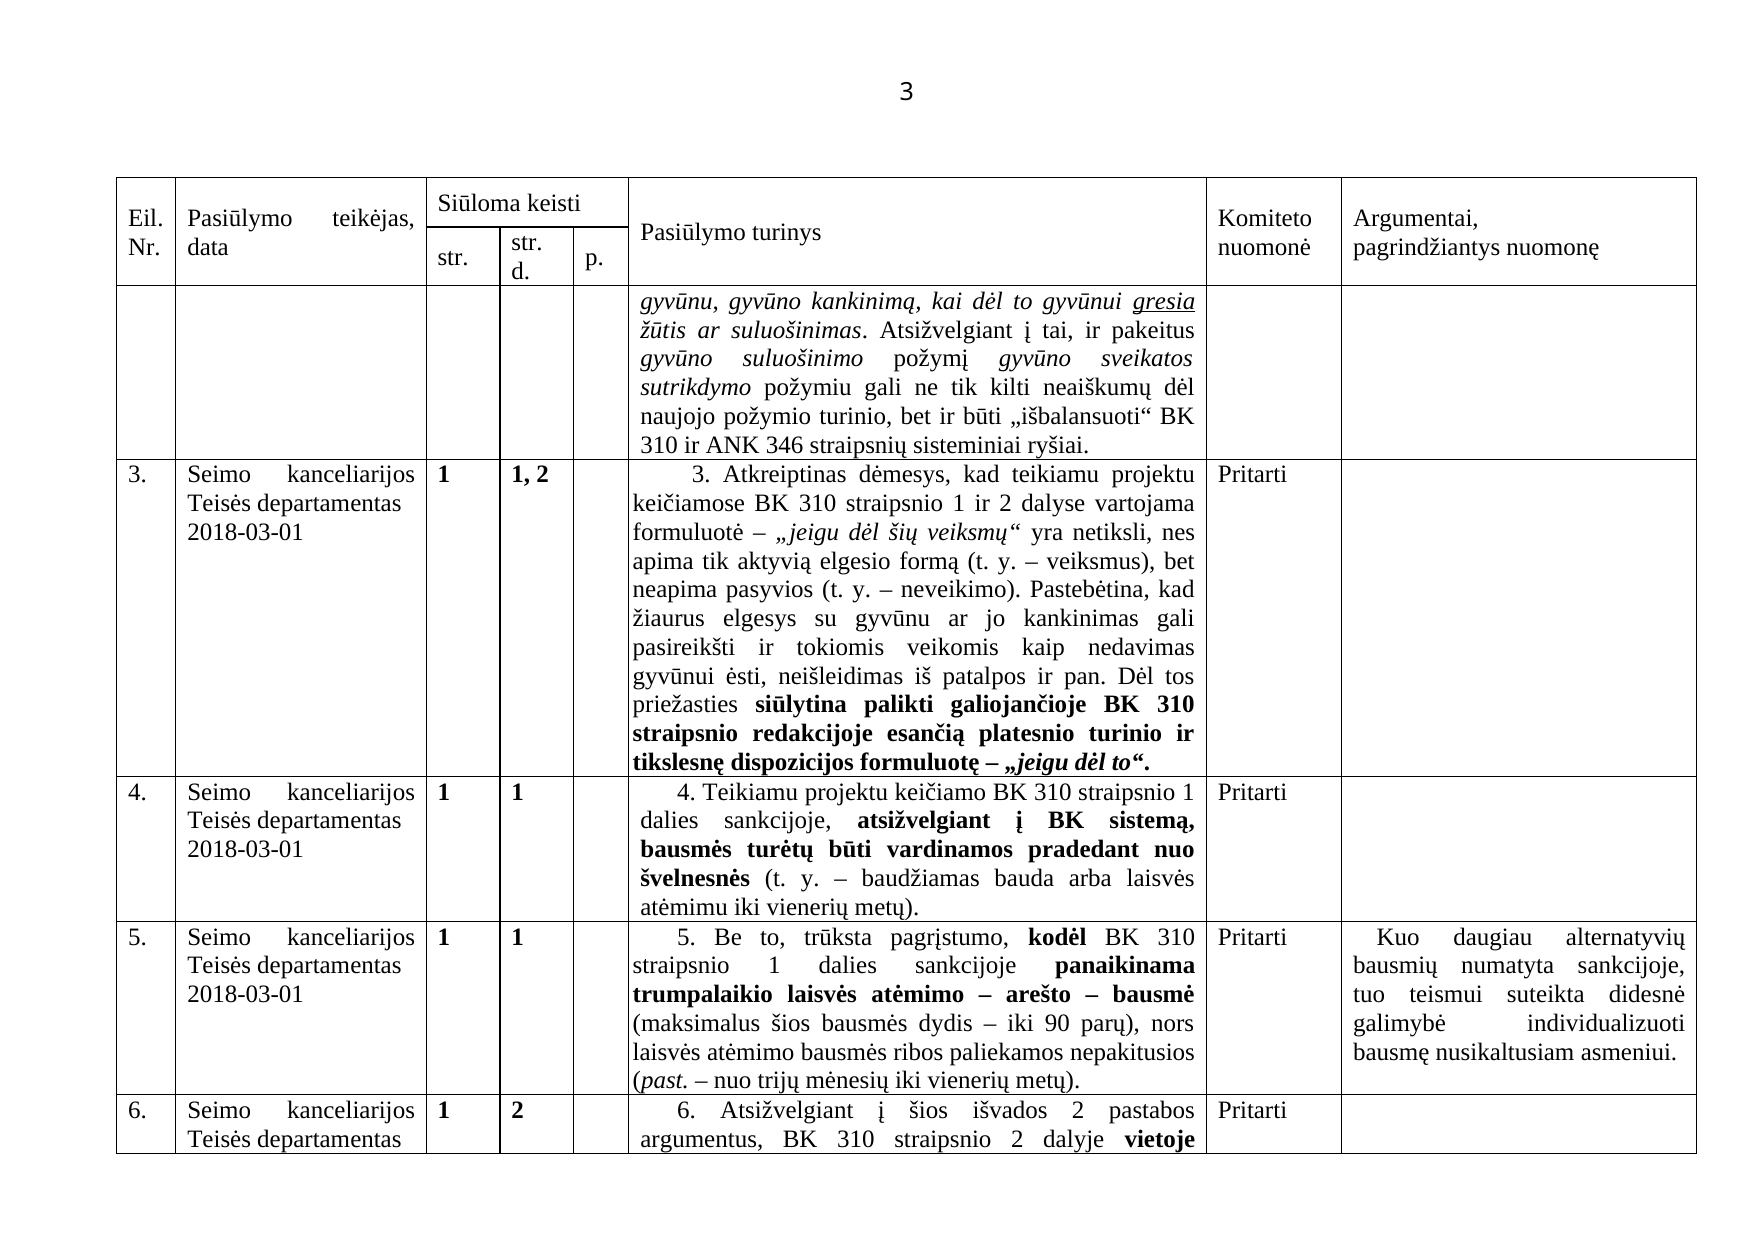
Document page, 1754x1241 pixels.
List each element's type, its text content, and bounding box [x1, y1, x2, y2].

table_cell [1342, 777, 1696, 921]
table_cell [574, 460, 628, 776]
table_cell 4. [117, 777, 175, 921]
table_cell 2 [501, 1095, 573, 1153]
table_cell [501, 286, 573, 458]
table_header Argumentai, pagrindžiantys nuomonę [1342, 178, 1696, 285]
table_cell str. [427, 228, 499, 285]
table_header Komiteto nuomonė [1207, 178, 1341, 285]
table_cell Seimo kanceliarijos Teisės departamentas [176, 1095, 426, 1153]
table_cell p. [574, 228, 628, 285]
table_cell Pritarti [1207, 460, 1341, 776]
table_cell 1 [501, 922, 573, 1094]
table_cell [574, 922, 628, 1094]
table_cell [1342, 1095, 1696, 1153]
table_cell [1207, 286, 1341, 458]
table_cell 5. [117, 922, 175, 1094]
table_cell Pritarti [1207, 777, 1341, 921]
table_cell 1 [427, 1095, 499, 1153]
table_cell [1342, 286, 1696, 458]
table_cell Pritarti [1207, 922, 1341, 1094]
table_cell [176, 286, 426, 458]
table_cell [427, 286, 499, 458]
table_cell 1 [427, 922, 499, 1094]
table_cell Kuo daugiau alternatyvių bausmių numatyta sankcijoje, tuo teismui suteikta didesnė galimybė individualizuoti bausmę nusikaltusiam asmeniui. [1342, 922, 1696, 1094]
table_cell [1342, 460, 1696, 776]
table_cell gyvūnu, gyvūno kankinimą, kai dėl to gyvūnui gresia žūtis ar suluošinimas. Atsižvelgiant į tai, ir pakeitus gyvūno suluošinimo požymį gyvūno sveikatos sutrikdymo požymiu gali ne tik kilti neaiškumų dėl naujojo požymio turinio, bet ir būti „išbalansuoti“ BK 310 ir ANK 346 straipsnių sisteminiai ryšiai. [629, 286, 1206, 458]
table_cell Seimo kanceliarijos Teisės departamentas 2018-03-01 [176, 777, 426, 921]
table_cell 5. Be to, trūksta pagrįstumo, kodėl BK 310 straipsnio 1 dalies sankcijoje panaikinama trumpalaikio laisvės atėmimo – arešto – bausmė (maksimalus šios bausmės dydis – iki 90 parų), nors laisvės atėmimo bausmės ribos paliekamos nepakitusios (past. – nuo trijų mėnesių iki vienerių metų). [629, 922, 1206, 1094]
table_header Pasiūlymo turinys [629, 178, 1206, 285]
table_cell [574, 1095, 628, 1153]
table_cell 4. Teikiamu projektu keičiamo BK 310 straipsnio 1 dalies sankcijoje, atsižvelgiant į BK sistemą, bausmės turėtų būti vardinamos pradedant nuo švelnesnės (t. y. – baudžiamas bauda arba laisvės atėmimu iki vienerių metų). [629, 777, 1206, 921]
table_cell 1 [427, 460, 499, 776]
table_cell [574, 286, 628, 458]
table_cell 3. Atkreiptinas dėmesys, kad teikiamu projektu keičiamose BK 310 straipsnio 1 ir 2 dalyse vartojama formuluotė – „jeigu dėl šių veiksmų“ yra netiksli, nes apima tik aktyvią elgesio formą (t. y. – veiksmus), bet neapima pasyvios (t. y. – neveikimo). Pastebėtina, kad žiaurus elgesys su gyvūnu ar jo kankinimas gali pasireikšti ir tokiomis veikomis kaip nedavimas gyvūnui ėsti, neišleidimas iš patalpos ir pan. Dėl tos priežasties siūlytina palikti galiojančioje BK 310 straipsnio redakcijoje esančią platesnio turinio ir tikslesnę dispozicijos formuluotę – „jeigu dėl to“. [629, 460, 1206, 776]
table_cell 6. [117, 1095, 175, 1153]
table_header Siūloma keisti [427, 178, 628, 226]
table_header Pasiūlymo teikėjas, data [176, 178, 426, 285]
table_cell 3. [117, 460, 175, 776]
table_cell [574, 777, 628, 921]
table_header Eil. Nr. [117, 178, 175, 285]
table_cell 1 [427, 777, 499, 921]
table_cell Seimo kanceliarijos Teisės departamentas 2018-03-01 [176, 922, 426, 1094]
table_cell 1, 2 [501, 460, 573, 776]
table_cell 6. Atsižvelgiant į šios išvados 2 pastabos argumentus, BK 310 straipsnio 2 dalyje vietoje [629, 1095, 1206, 1153]
table_cell Pritarti [1207, 1095, 1341, 1153]
table_cell [117, 286, 175, 458]
table_cell str. d. [501, 228, 573, 285]
table_cell 1 [501, 777, 573, 921]
table_cell Seimo kanceliarijos Teisės departamentas 2018-03-01 [176, 460, 426, 776]
